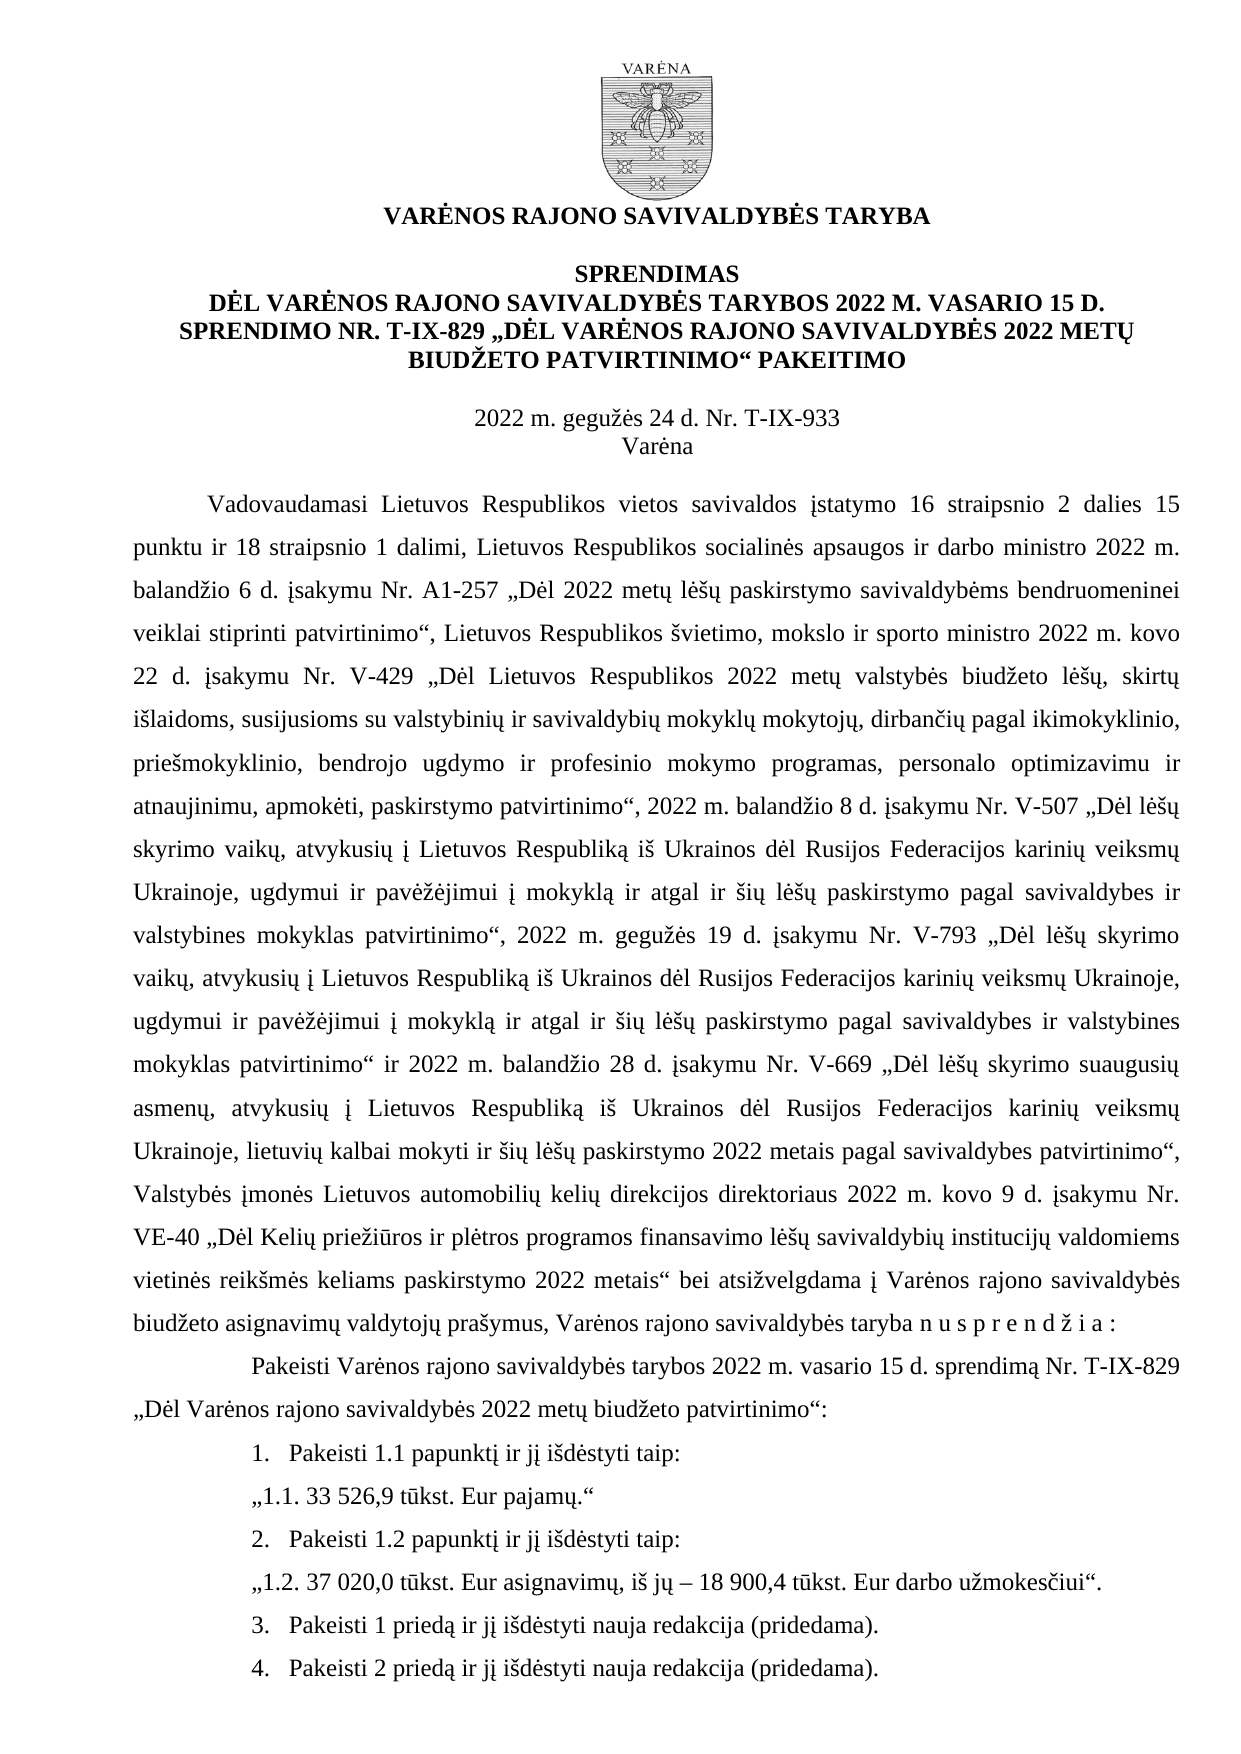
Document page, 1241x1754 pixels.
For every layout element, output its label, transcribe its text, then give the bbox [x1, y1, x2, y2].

text Varėna [133, 431, 1181, 460]
text 2022 m. gegužės 24 d. Nr. T-IX-933 [133, 403, 1181, 431]
text 3. Pakeisti 1 priedą ir jį išdėstyti nauja redakcija (pridedama). [251, 1610, 1181, 1639]
text 2. Pakeisti 1.2 papunktį ir jį išdėstyti taip: [251, 1524, 1181, 1553]
text SPRENDIMAS [133, 259, 1181, 288]
text VARĖNOS RAJONO SAVIVALDYBĖS TARYBA [133, 201, 1181, 230]
text „1.2. 37 020,0 tūkst. Eur asignavimų, iš jų – 18 900,4 tūkst. Eur darbo užmokesčiui“. [251, 1567, 1181, 1596]
text Vadovaudamasi Lietuvos Respublikos vietos savivaldos įstatymo 16 straipsnio 2 dalies 15 punktu ir 18 straipsnio 1 dalimi, Lietuvos Respublikos socialinės apsaugos ir darbo ministro 2022 m. balandžio 6 d. įsakymu Nr. A1-257 „Dėl 2022 metų lėšų paskirstymo savivaldybėms bendruomeninei veiklai stiprinti patvirtinimo“, Lietuvos Respublikos švietimo, mokslo ir sporto ministro 2022 m. kovo 22 d. įsakymu Nr. V-429 „Dėl Lietuvos Respublikos 2022 metų valstybės biudžeto lėšų, skirtų išlaidoms, susijusioms su valstybinių ir savivaldybių mokyklų mokytojų, dirbančių pagal ikimokyklinio, priešmokyklinio, bendrojo ugdymo ir profesinio mokymo programas, personalo optimizavimu ir atnaujinimu, apmokėti, paskirstymo patvirtinimo“, 2022 m. balandžio 8 d. įsakymu Nr. V-507 „Dėl lėšų skyrimo vaikų, atvykusių į Lietuvos Respubliką iš Ukrainos dėl Rusijos Federacijos karinių veiksmų Ukrainoje, ugdymui ir pavėžėjimui į mokyklą ir atgal ir šių lėšų paskirstymo pagal savivaldybes ir valstybines mokyklas patvirtinimo“, 2022 m. gegužės 19 d. įsakymu Nr. V-793 „Dėl lėšų skyrimo vaikų, atvykusių į Lietuvos Respubliką iš Ukrainos dėl Rusijos Federacijos karinių veiksmų Ukrainoje, ugdymui ir pavėžėjimui į mokyklą ir atgal ir šių lėšų paskirstymo pagal savivaldybes ir valstybines mokyklas patvirtinimo“ ir 2022 m. balandžio 28 d. įsakymu Nr. V-669 „Dėl lėšų skyrimo suaugusių asmenų, atvykusių į Lietuvos Respubliką iš Ukrainos dėl Rusijos Federacijos karinių veiksmų Ukrainoje, lietuvių kalbai mokyti ir šių lėšų paskirstymo 2022 metais pagal savivaldybes patvirtinimo“, Valstybės įmonės Lietuvos automobilių kelių direkcijos direktoriaus 2022 m. kovo 9 d. įsakymu Nr. VE-40 „Dėl Kelių priežiūros ir plėtros programos finansavimo lėšų savivaldybių institucijų valdomiems vietinės reikšmės keliams paskirstymo 2022 metais“ bei atsižvelgdama į Varėnos rajono savivaldybės biudžeto asignavimų valdytojų prašymus, Varėnos rajono savivaldybės taryba nusprendžia: [133, 489, 1181, 1337]
text 1. Pakeisti 1.1 papunktį ir jį išdėstyti taip: [251, 1438, 1181, 1466]
text Pakeisti Varėnos rajono savivaldybės tarybos 2022 m. vasario 15 d. sprendimą Nr. T-IX-829 „Dėl Varėnos rajono savivaldybės 2022 metų biudžeto patvirtinimo“: [133, 1351, 1181, 1423]
text „1.1. 33 526,9 tūkst. Eur pajamų.“ [251, 1481, 1181, 1509]
text 4. Pakeisti 2 priedą ir jį išdėstyti nauja redakcija (pridedama). [251, 1653, 1181, 1682]
text DĖL VARĖNOS RAJONO SAVIVALDYBĖS TARYBOS 2022 M. VASARIO 15 D. SPRENDIMO NR. T-IX-829 „DĖL VARĖNOS RAJONO SAVIVALDYBĖS 2022 METŲ BIUDŽETO PATVIRTINIMO“ PAKEITIMO [133, 288, 1181, 374]
